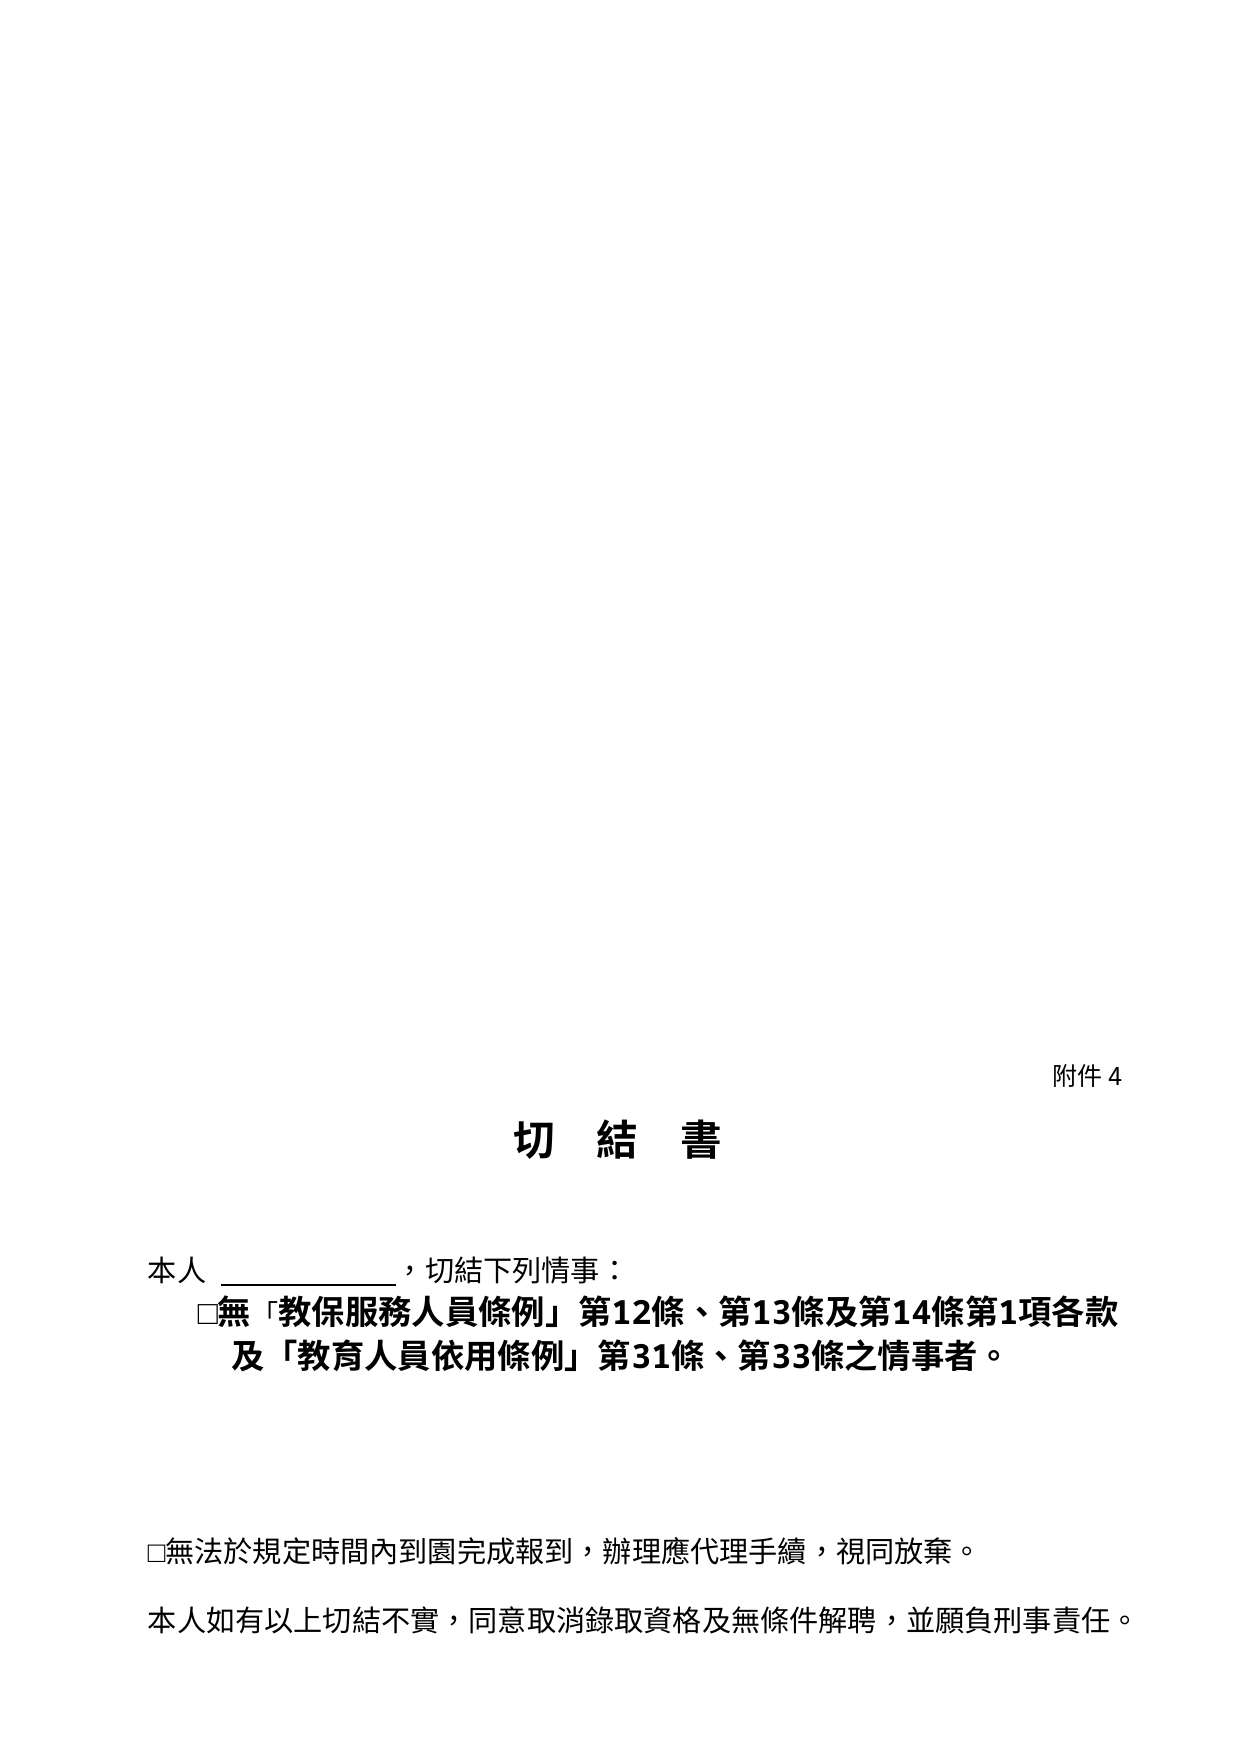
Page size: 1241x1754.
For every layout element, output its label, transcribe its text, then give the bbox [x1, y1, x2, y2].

text □無法於規定時間內到園完成報到，辦理應代理手續，視同放棄。 [148, 1508, 1122, 1571]
text 附件4 [133, 1033, 1122, 1096]
text □無「教保服務人員條例」第12條、第13條及第14條第1項各款及「教育人員依用條例」第31條、第33條之情事者。 [198, 1289, 1122, 1377]
text 本人如有以上切結不實，同意取消錄取資格及無條件解聘，並願負刑事責任。 [148, 1577, 1122, 1639]
text 切 結 書 [133, 1096, 1122, 1158]
text 本人 ，切結下列情事： [148, 1227, 1122, 1289]
